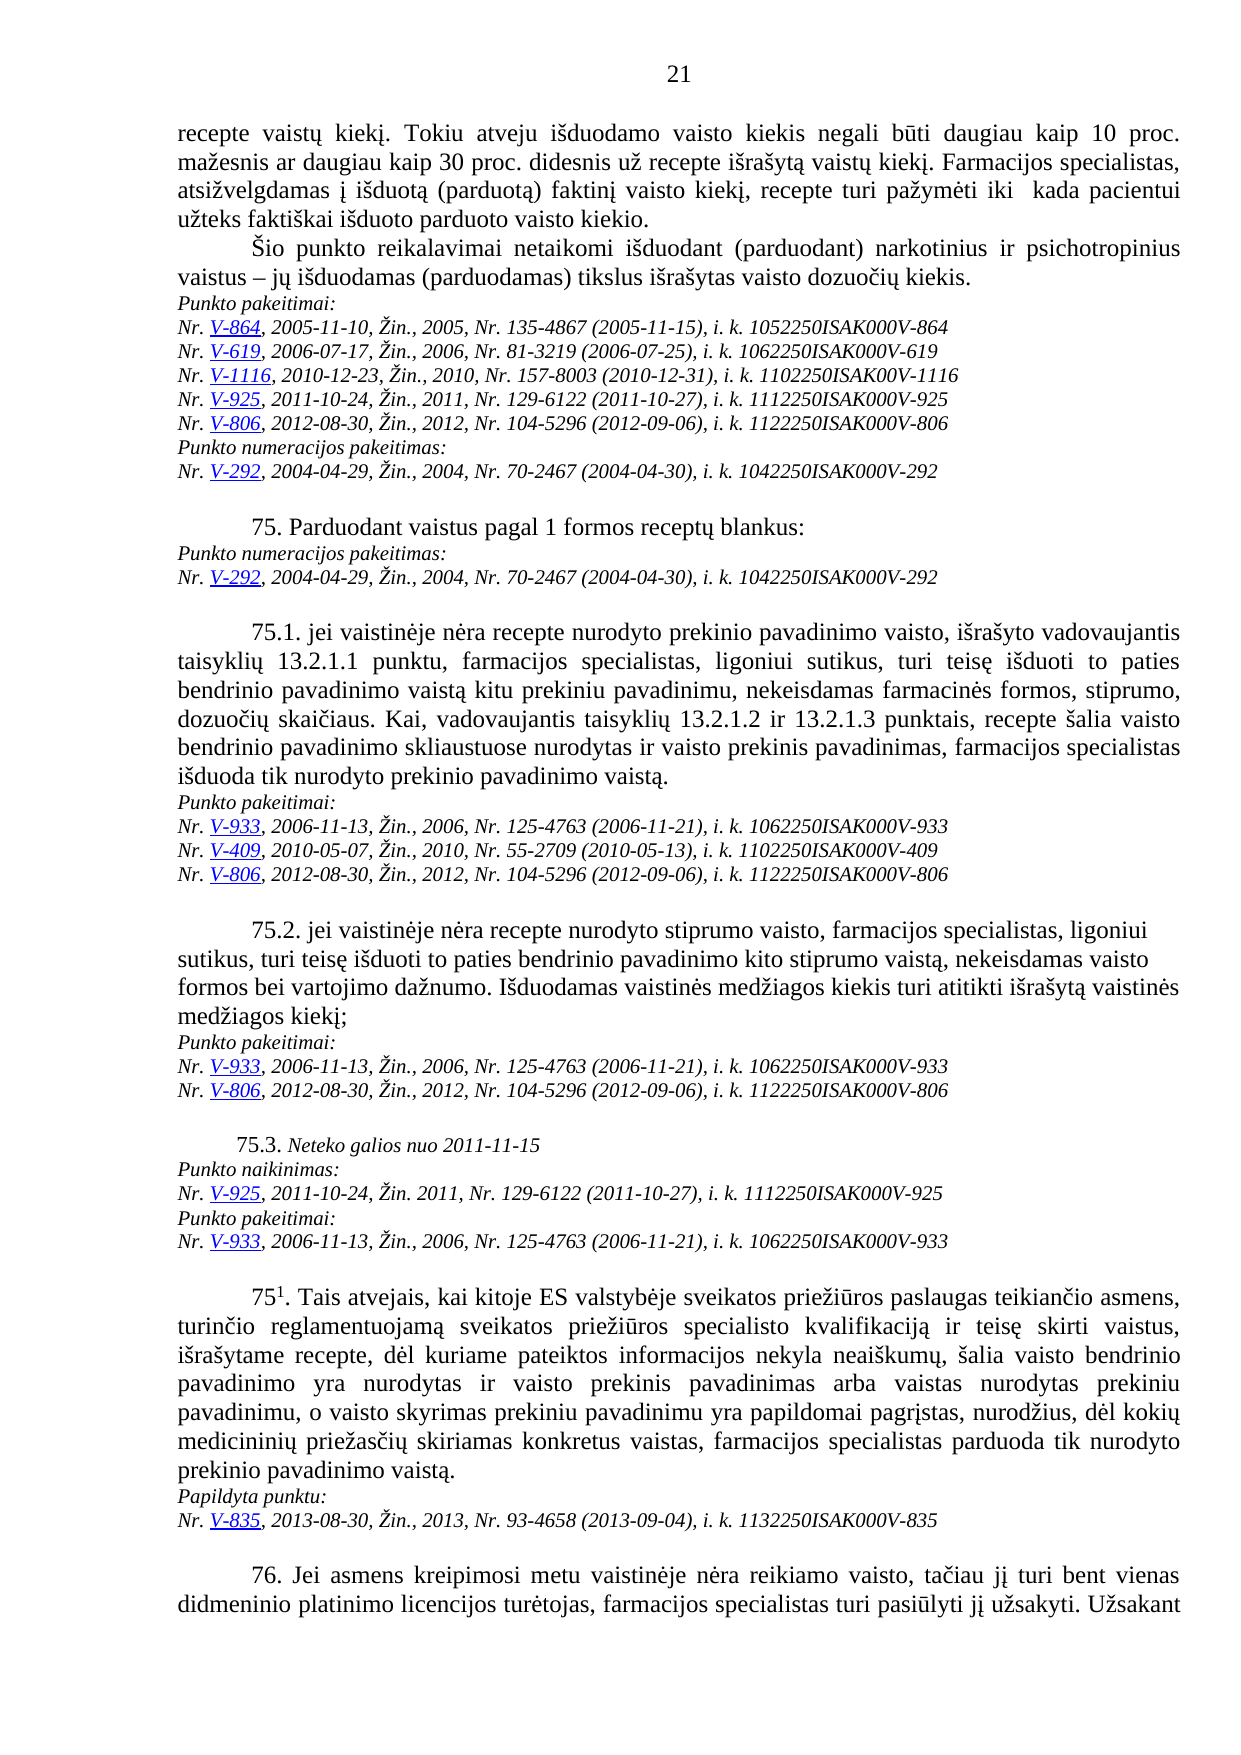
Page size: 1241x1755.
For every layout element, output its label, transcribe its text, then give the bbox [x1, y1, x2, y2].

text Punkto pakeitimai: [177, 1030, 1181, 1054]
text 76. Jei asmens kreipimosi metu vaistinėje nėra reikiamo vaisto, tačiau jį turi bent vienas didmeninio platinimo licencijos turėtojas, farmacijos specialistas turi pasiūlyti jį užsakyti. Užsakant [177, 1560, 1181, 1618]
text Nr. V-806, 2012-08-30, Žin., 2012, Nr. 104-5296 (2012-09-06), i. k. 1122250ISAK000V-806 [177, 1078, 1181, 1102]
text Nr. V-806, 2012-08-30, Žin., 2012, Nr. 104-5296 (2012-09-06), i. k. 1122250ISAK000V-806 [177, 862, 1181, 886]
text 75.1. jei vaistinėje nėra recepte nurodyto prekinio pavadinimo vaisto, išrašyto vadovaujantis taisyklių 13.2.1.1 punktu, farmacijos specialistas, ligoniui sutikus, turi teisę išduoti to paties bendrinio pavadinimo vaistą kitu prekiniu pavadinimu, nekeisdamas farmacinės formos, stiprumo, dozuočių skaičiaus. Kai, vadovaujantis taisyklių 13.2.1.2 ir 13.2.1.3 punktais, recepte šalia vaisto bendrinio pavadinimo skliaustuose nurodytas ir vaisto prekinis pavadinimas, farmacijos specialistas išduoda tik nurodyto prekinio pavadinimo vaistą. [177, 617, 1181, 790]
text Šio punkto reikalavimai netaikomi išduodant (parduodant) narkotinius ir psichotropinius vaistus – jų išduodamas (parduodamas) tikslus išrašytas vaisto dozuočių kiekis. [177, 233, 1181, 291]
text 751. Tais atvejais, kai kitoje ES valstybėje sveikatos priežiūros paslaugas teikiančio asmens, turinčio reglamentuojamą sveikatos priežiūros specialisto kvalifikaciją ir teisę skirti vaistus, išrašytame recepte, dėl kuriame pateiktos informacijos nekyla neaiškumų, šalia vaisto bendrinio pavadinimo yra nurodytas ir vaisto prekinis pavadinimas arba vaistas nurodytas prekiniu pavadinimu, o vaisto skyrimas prekiniu pavadinimu yra papildomai pagrįstas, nurodžius, dėl kokių medicininių priežasčių skiriamas konkretus vaistas, farmacijos specialistas parduoda tik nurodyto prekinio pavadinimo vaistą. [177, 1282, 1181, 1483]
text Punkto naikinimas: [177, 1157, 1181, 1181]
text 75.2. jei vaistinėje nėra recepte nurodyto stiprumo vaisto, farmacijos specialistas, ligoniui sutikus, turi teisę išduoti to paties bendrinio pavadinimo kito stiprumo vaistą, nekeisdamas vaisto formos bei vartojimo dažnumo. Išduodamas vaistinės medžiagos kiekis turi atitikti išrašytą vaistinės medžiagos kiekį; [177, 915, 1181, 1030]
text Papildyta punktu: [177, 1483, 1181, 1508]
text Nr. V-925, 2011-10-24, Žin., 2011, Nr. 129-6122 (2011-10-27), i. k. 1112250ISAK000V-925 [177, 387, 1181, 411]
text Punkto pakeitimai: [177, 291, 1181, 315]
text Nr. V-619, 2006-07-17, Žin., 2006, Nr. 81-3219 (2006-07-25), i. k. 1062250ISAK000V-619 [177, 339, 1181, 363]
text 75. Parduodant vaistus pagal 1 formos receptų blankus: [177, 512, 1122, 541]
text Punkto pakeitimai: [177, 790, 1181, 814]
text Nr. V-806, 2012-08-30, Žin., 2012, Nr. 104-5296 (2012-09-06), i. k. 1122250ISAK000V-806 [177, 411, 1181, 435]
text Nr. V-409, 2010-05-07, Žin., 2010, Nr. 55-2709 (2010-05-13), i. k. 1102250ISAK000V-409 [177, 838, 1181, 862]
text Nr. V-292, 2004-04-29, Žin., 2004, Nr. 70-2467 (2004-04-30), i. k. 1042250ISAK000V-292 [177, 565, 1181, 589]
text Nr. V-933, 2006-11-13, Žin., 2006, Nr. 125-4763 (2006-11-21), i. k. 1062250ISAK000V-933 [177, 814, 1181, 838]
text 75.3. Neteko galios nuo 2011-11-15 [177, 1131, 1181, 1157]
text Nr. V-1116, 2010-12-23, Žin., 2010, Nr. 157-8003 (2010-12-31), i. k. 1102250ISAK00V-1116 [177, 363, 1181, 387]
text Nr. V-925, 2011-10-24, Žin. 2011, Nr. 129-6122 (2011-10-27), i. k. 1112250ISAK000V-925 [177, 1181, 1181, 1205]
text recepte vaistų kiekį. Tokiu atveju išduodamo vaisto kiekis negali būti daugiau kaip 10 proc. mažesnis ar daugiau kaip 30 proc. didesnis už recepte išrašytą vaistų kiekį. Farmacijos specialistas, atsižvelgdamas į išduotą (parduotą) faktinį vaisto kiekį, recepte turi pažymėti iki kada pacientui užteks faktiškai išduoto parduoto vaisto kiekio. [177, 118, 1181, 233]
text Punkto pakeitimai: [177, 1205, 1181, 1229]
text Nr. V-835, 2013-08-30, Žin., 2013, Nr. 93-4658 (2013-09-04), i. k. 1132250ISAK000V-835 [177, 1508, 1181, 1532]
text Punkto numeracijos pakeitimas: [177, 541, 1181, 565]
text Nr. V-292, 2004-04-29, Žin., 2004, Nr. 70-2467 (2004-04-30), i. k. 1042250ISAK000V-292 [177, 459, 1181, 483]
text Nr. V-933, 2006-11-13, Žin., 2006, Nr. 125-4763 (2006-11-21), i. k. 1062250ISAK000V-933 [177, 1229, 1181, 1253]
text Punkto numeracijos pakeitimas: [177, 435, 1181, 459]
text Nr. V-864, 2005-11-10, Žin., 2005, Nr. 135-4867 (2005-11-15), i. k. 1052250ISAK000V-864 [177, 315, 1181, 339]
text Nr. V-933, 2006-11-13, Žin., 2006, Nr. 125-4763 (2006-11-21), i. k. 1062250ISAK000V-933 [177, 1054, 1181, 1078]
